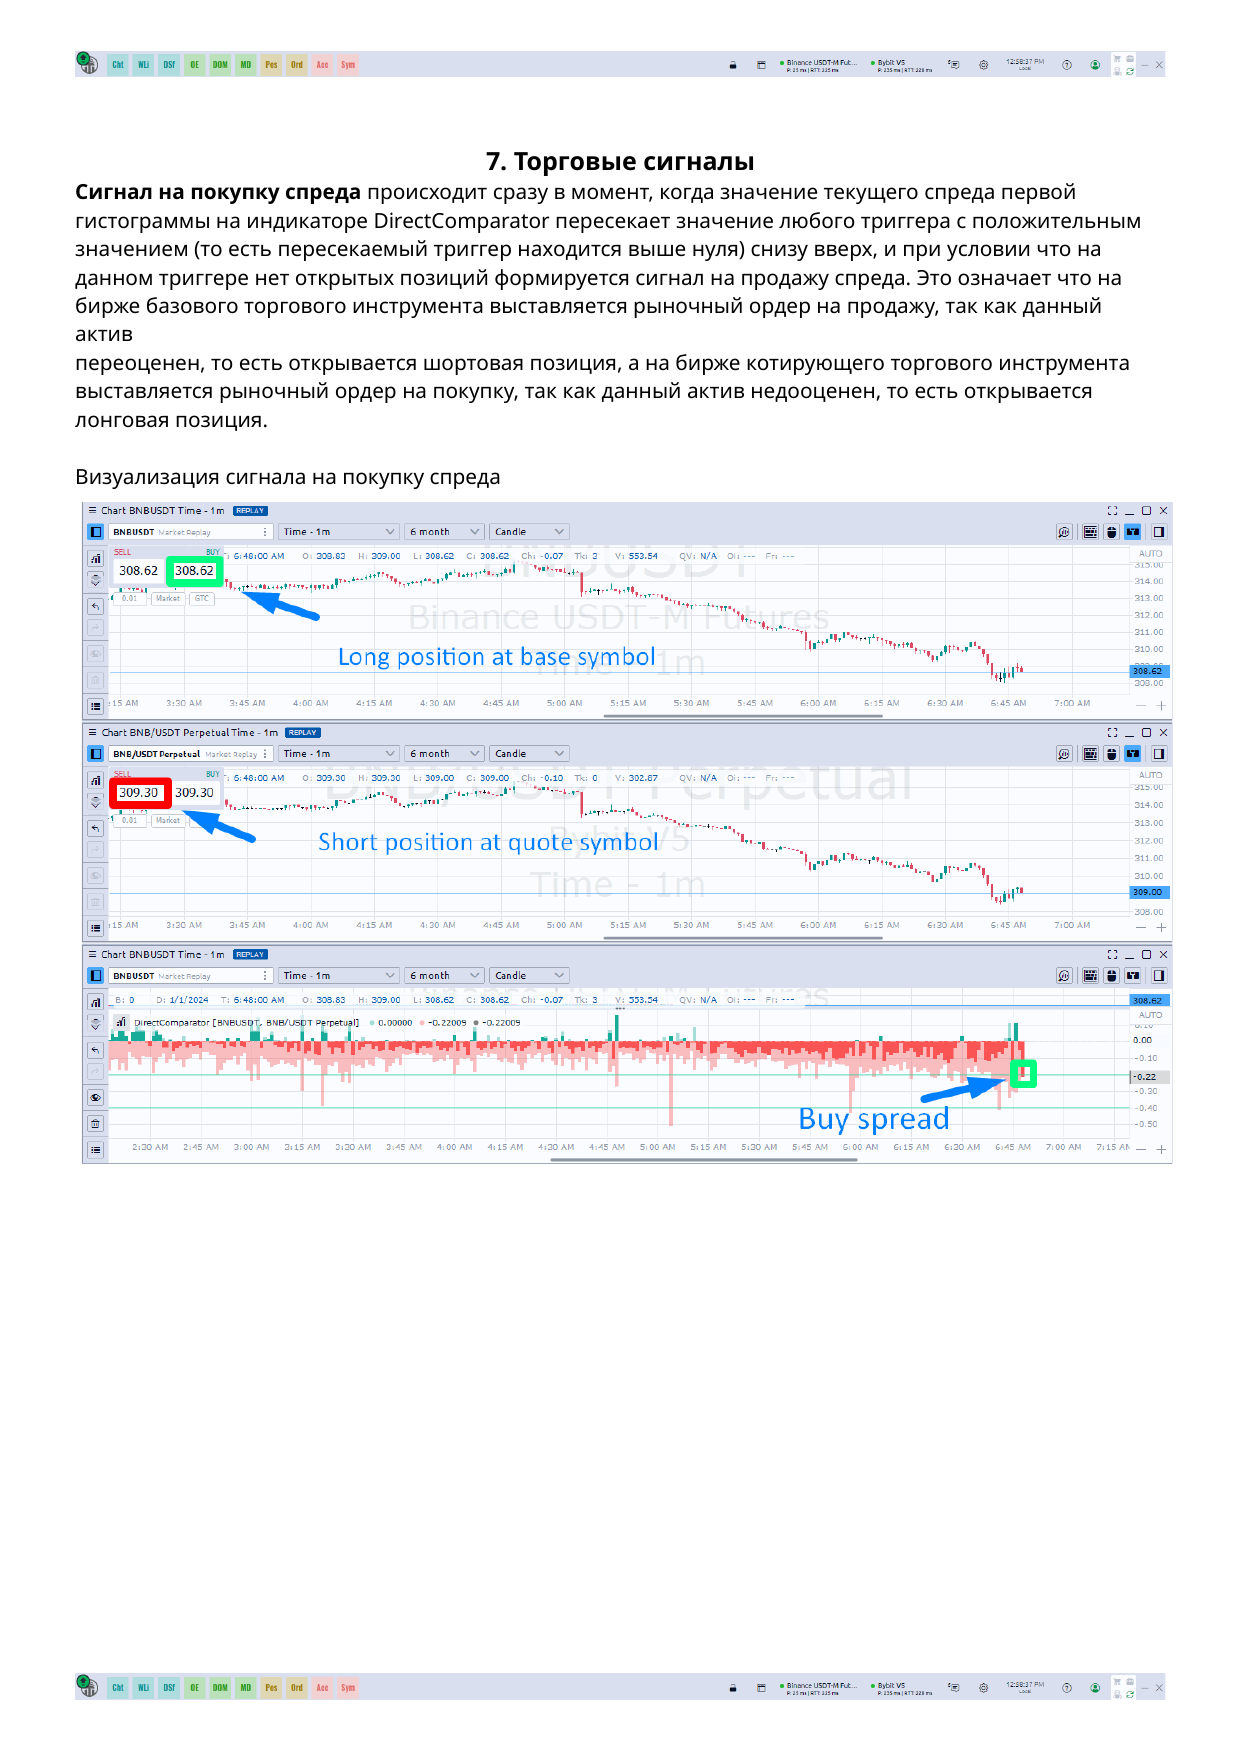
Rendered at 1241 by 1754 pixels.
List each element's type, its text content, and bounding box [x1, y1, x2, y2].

text бирже базового торгового инструмента выставляется рыночный ордер на продажу, так как данный актив [75, 291, 1166, 348]
picture [75, 1673, 1166, 1700]
picture [75, 51, 1166, 77]
text значением (то есть пересекаемый триггер находится выше нуля) снизу вверх, и при условии что на [75, 234, 1166, 263]
text 7. Торговые сигналы [75, 143, 1166, 177]
text данном триггере нет открытых позиций формируется сигнал на продажу спреда. Это означает что на [75, 263, 1166, 291]
text Сигнал на покупку спреда происходит сразу в момент, когда значение текущего спреда первой [75, 177, 1166, 206]
text выставляется рыночный ордер на покупку, так как данный актив недооценен, то есть открывается [75, 376, 1166, 405]
text лонговая позиция. [75, 405, 1166, 433]
text переоценен, то есть открывается шортовая позиция, а на бирже котирующего торгового инструмента [75, 348, 1166, 376]
text Визуализация сигнала на покупку спреда [75, 462, 1166, 490]
text гистограммы на индикаторе DirectComparator пересекает значение любого триггера с положительным [75, 206, 1166, 234]
picture [81, 502, 1173, 1164]
